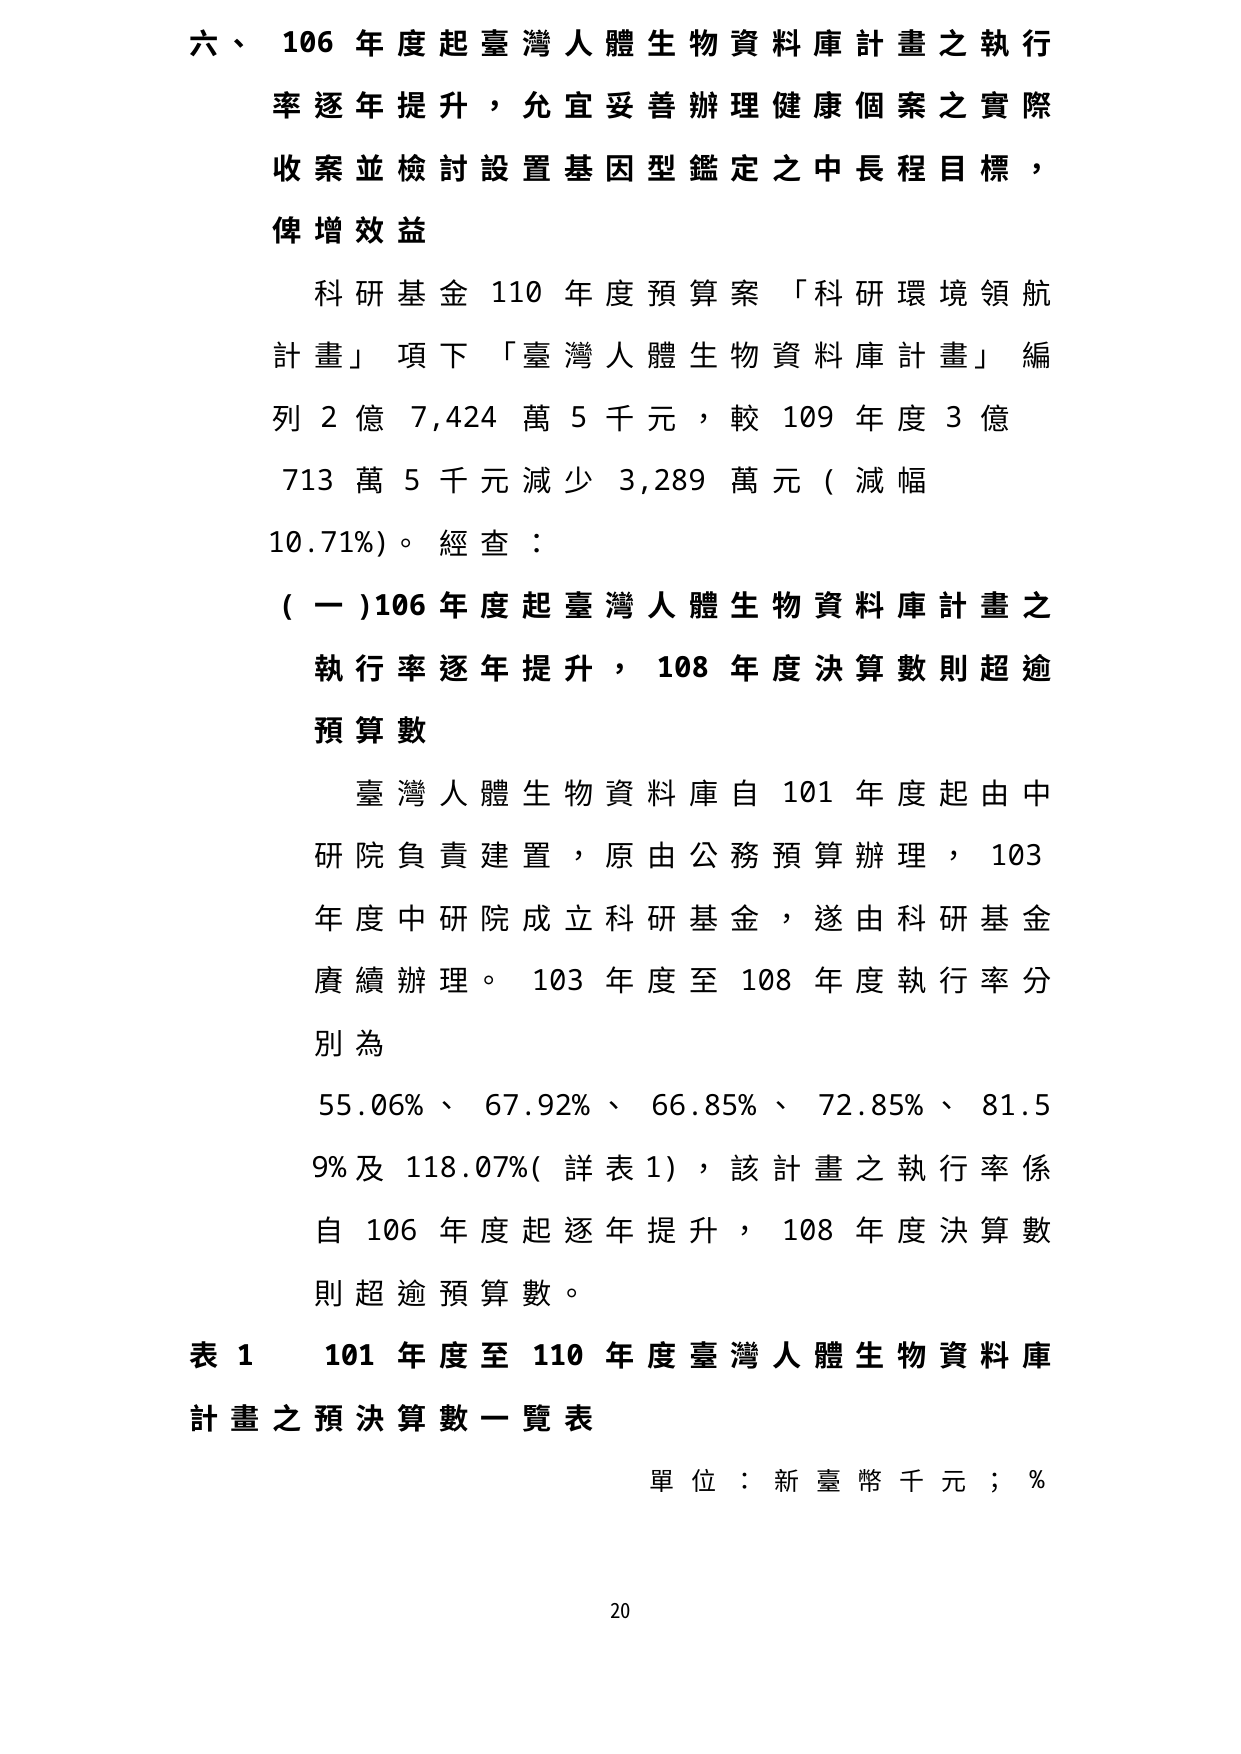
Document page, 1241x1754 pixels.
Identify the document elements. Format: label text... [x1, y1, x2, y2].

text 臺灣人體生物資料庫自101年度起由中研院負責建置，原由公務預算辦理，103年度中研院成立科研基金，遂由科研基金賡續辦理。103年度至108年度執行率分別為55.06%、67.92%、66.85%、72.85%、81.59%及118.07%(詳表1)，該計畫之執行率係自106年度起逐年提升，108年度決算數則超逾預算數。 [271, 750, 1058, 1312]
text 表1 101年度至110年度臺灣人體生物資料庫計畫之預決算數一覽表 [183, 1312, 1058, 1437]
text 科研基金110年度預算案「科研環境領航計畫」項下「臺灣人體生物資料庫計畫」編列2億7,424萬5千元，較109年度3億713萬5千元減少3,289萬元(減幅10.71%)。經查： [242, 250, 1058, 562]
text 六、106年度起臺灣人體生物資料庫計畫之執行率逐年提升，允宜妥善辦理健康個案之實際收案並檢討設置基因型鑑定之中長程目標，俾增效益 [183, 0, 1058, 250]
text (一)106年度起臺灣人體生物資料庫計畫之執行率逐年提升，108年度決算數則超逾預算數 [242, 562, 1058, 750]
text 單位：新臺幣千元；% [183, 1437, 1058, 1500]
